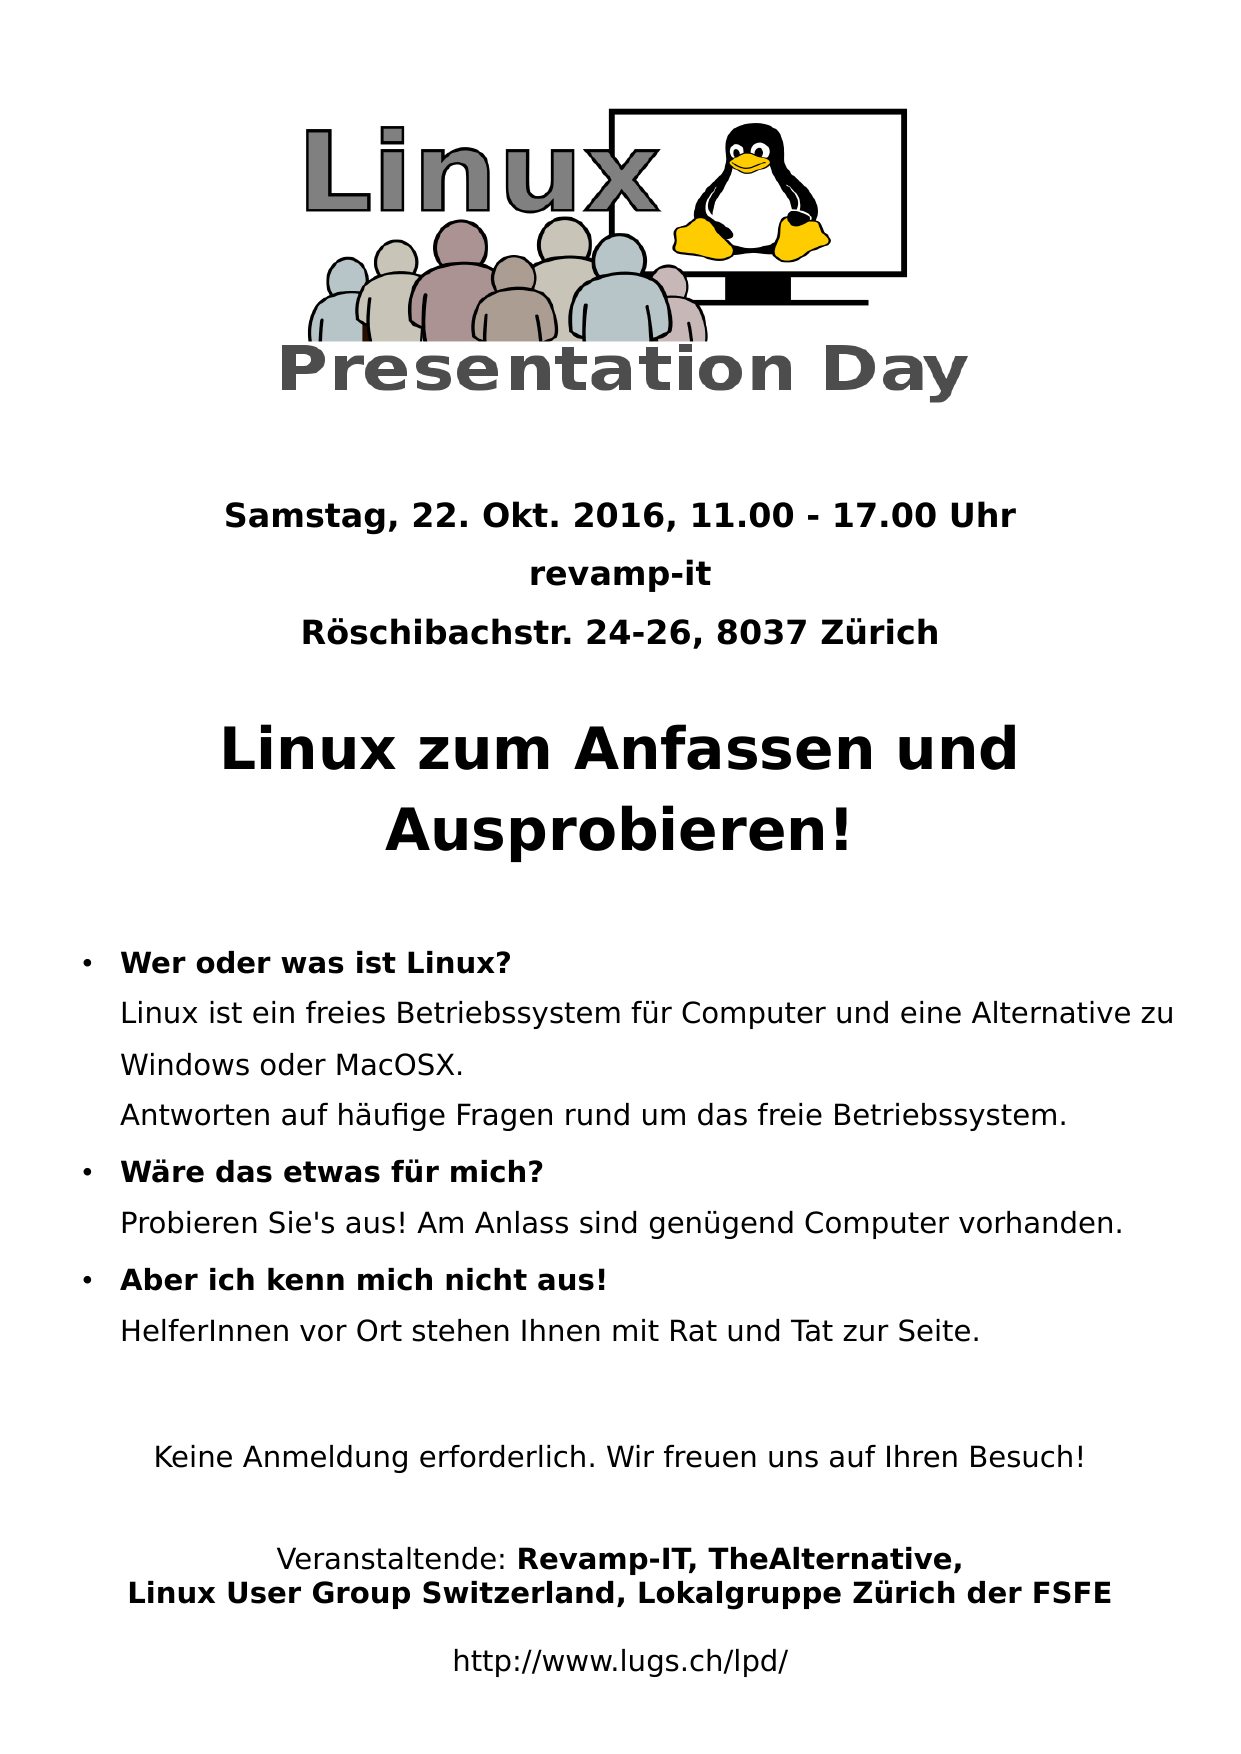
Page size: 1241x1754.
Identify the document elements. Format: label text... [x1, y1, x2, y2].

text Linux User Group Switzerland, Lokalgruppe Zürich der FSFE [60, 1576, 1180, 1610]
list Wäre das etwas für mich? Probieren Sie's aus! Am Anlass sind genügend Computer vorhanden. [82, 1156, 1180, 1241]
picture [213, 60, 1027, 443]
text Linux zum Anfassen und Ausprobieren! [60, 715, 1180, 864]
text Veranstaltende: Revamp-IT, TheAlternative, [60, 1542, 1180, 1576]
text http://www.lugs.ch/lpd/ [60, 1644, 1180, 1678]
list Wer oder was ist Linux? Linux ist ein freies Betriebssystem für Computer und eine Alternative zu Windows oder MacOSX. Antworten auf häufige Fragen rund um das freie Betriebssystem. [82, 946, 1180, 1133]
subtitle Röschibachstr. 24-26, 8037 Zürich [60, 613, 1180, 652]
text Keine Anmeldung erforderlich. Wir freuen uns auf Ihren Besuch! [60, 1440, 1180, 1474]
subtitle Samstag, 22. Okt. 2016, 11.00 - 17.00 Uhr [60, 497, 1180, 536]
text revamp-it [60, 555, 1180, 594]
list Aber ich kenn mich nicht aus! HelferInnen vor Ort stehen Ihnen mit Rat und Tat zur Seite. [82, 1264, 1180, 1348]
